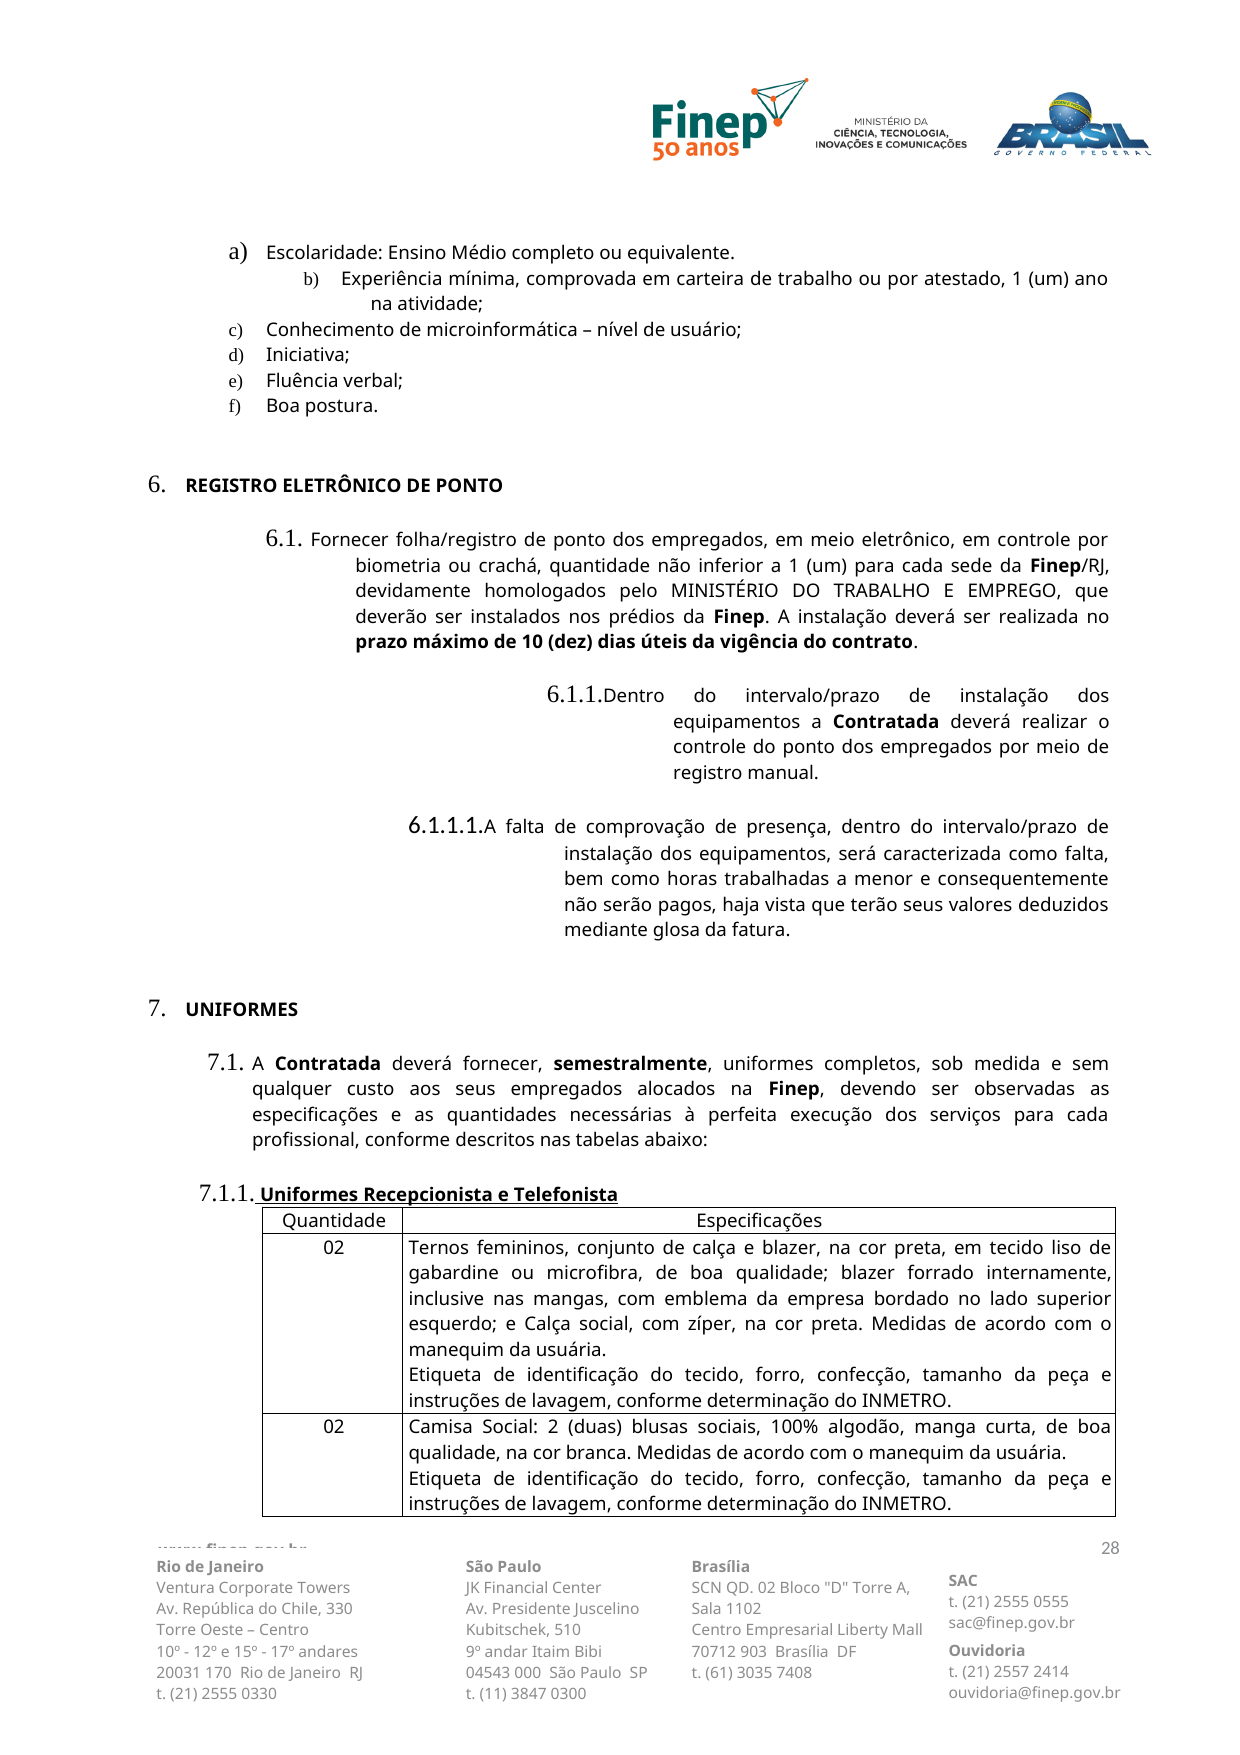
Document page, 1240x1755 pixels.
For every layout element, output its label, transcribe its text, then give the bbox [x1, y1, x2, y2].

table_cell 02 [263, 1234, 402, 1413]
table_header Especificações [403, 1208, 1115, 1233]
list A falta de comprovação de presença, dentro do intervalo/prazo de instalação dos equipamentos, será caracterizada como falta, bem como horas trabalhadas a menor e consequentemente não serão pagos, haja vista que terão seus valores deduzidos mediante glosa da fatura. [408, 809, 1110, 942]
list Boa postura. [185, 393, 1110, 418]
list Escolaridade: Ensino Médio completo ou equivalente. [185, 236, 1110, 265]
list Fluência verbal; [185, 367, 1110, 393]
list UNIFORMES [148, 993, 1110, 1021]
list Uniformes Recepcionista e Telefonista [199, 1178, 1110, 1207]
table_cell 02 [263, 1414, 402, 1516]
list Fornecer folha/registro de ponto dos empregados, em meio eletrônico, em controle por biometria ou crachá, quantidade não inferior a 1 (um) para cada sede da Finep/RJ, devidamente homologados pelo MINISTÉRIO DO TRABALHO E EMPREGO, que deverão ser instalados nos prédios da Finep. A instalação deverá ser realizada no prazo máximo de 10 (dez) dias úteis da vigência do contrato. [265, 523, 1110, 654]
list Iniciativa; [185, 342, 1110, 367]
list Dentro do intervalo/prazo de instalação dos equipamentos a Contratada deverá realizar o controle do ponto dos empregados por meio de registro manual. [547, 679, 1110, 784]
table_cell Camisa Social: 2 (duas) blusas sociais, 100% algodão, manga curta, de boa qualidade, na cor branca. Medidas de acordo com o manequim da usuária. Etiqueta de identificação do tecido, forro, confecção, tamanho da peça e instruções de lavagem, conforme determinação do INMETRO. [403, 1414, 1115, 1516]
table_header Quantidade [263, 1208, 402, 1233]
list Conhecimento de microinformática – nível de usuário; [185, 316, 1110, 342]
list Experiência mínima, comprovada em carteira de trabalho ou por atestado, 1 (um) ano na atividade; [303, 265, 1110, 316]
list REGISTRO ELETRÔNICO DE PONTO [148, 469, 1110, 498]
list A Contratada deverá fornecer, semestralmente, uniformes completos, sob medida e sem qualquer custo aos seus empregados alocados na Finep, devendo ser observadas as especificações e as quantidades necessárias à perfeita execução dos serviços para cada profissional, conforme descritos nas tabelas abaixo: [207, 1047, 1110, 1152]
table_cell Ternos femininos, conjunto de calça e blazer, na cor preta, em tecido liso de gabardine ou microfibra, de boa qualidade; blazer forrado internamente, inclusive nas mangas, com emblema da empresa bordado no lado superior esquerdo; e Calça social, com zíper, na cor preta. Medidas de acordo com o manequim da usuária. Etiqueta de identificação do tecido, forro, confecção, tamanho da peça e instruções de lavagem, conforme determinação do INMETRO. [403, 1234, 1115, 1413]
